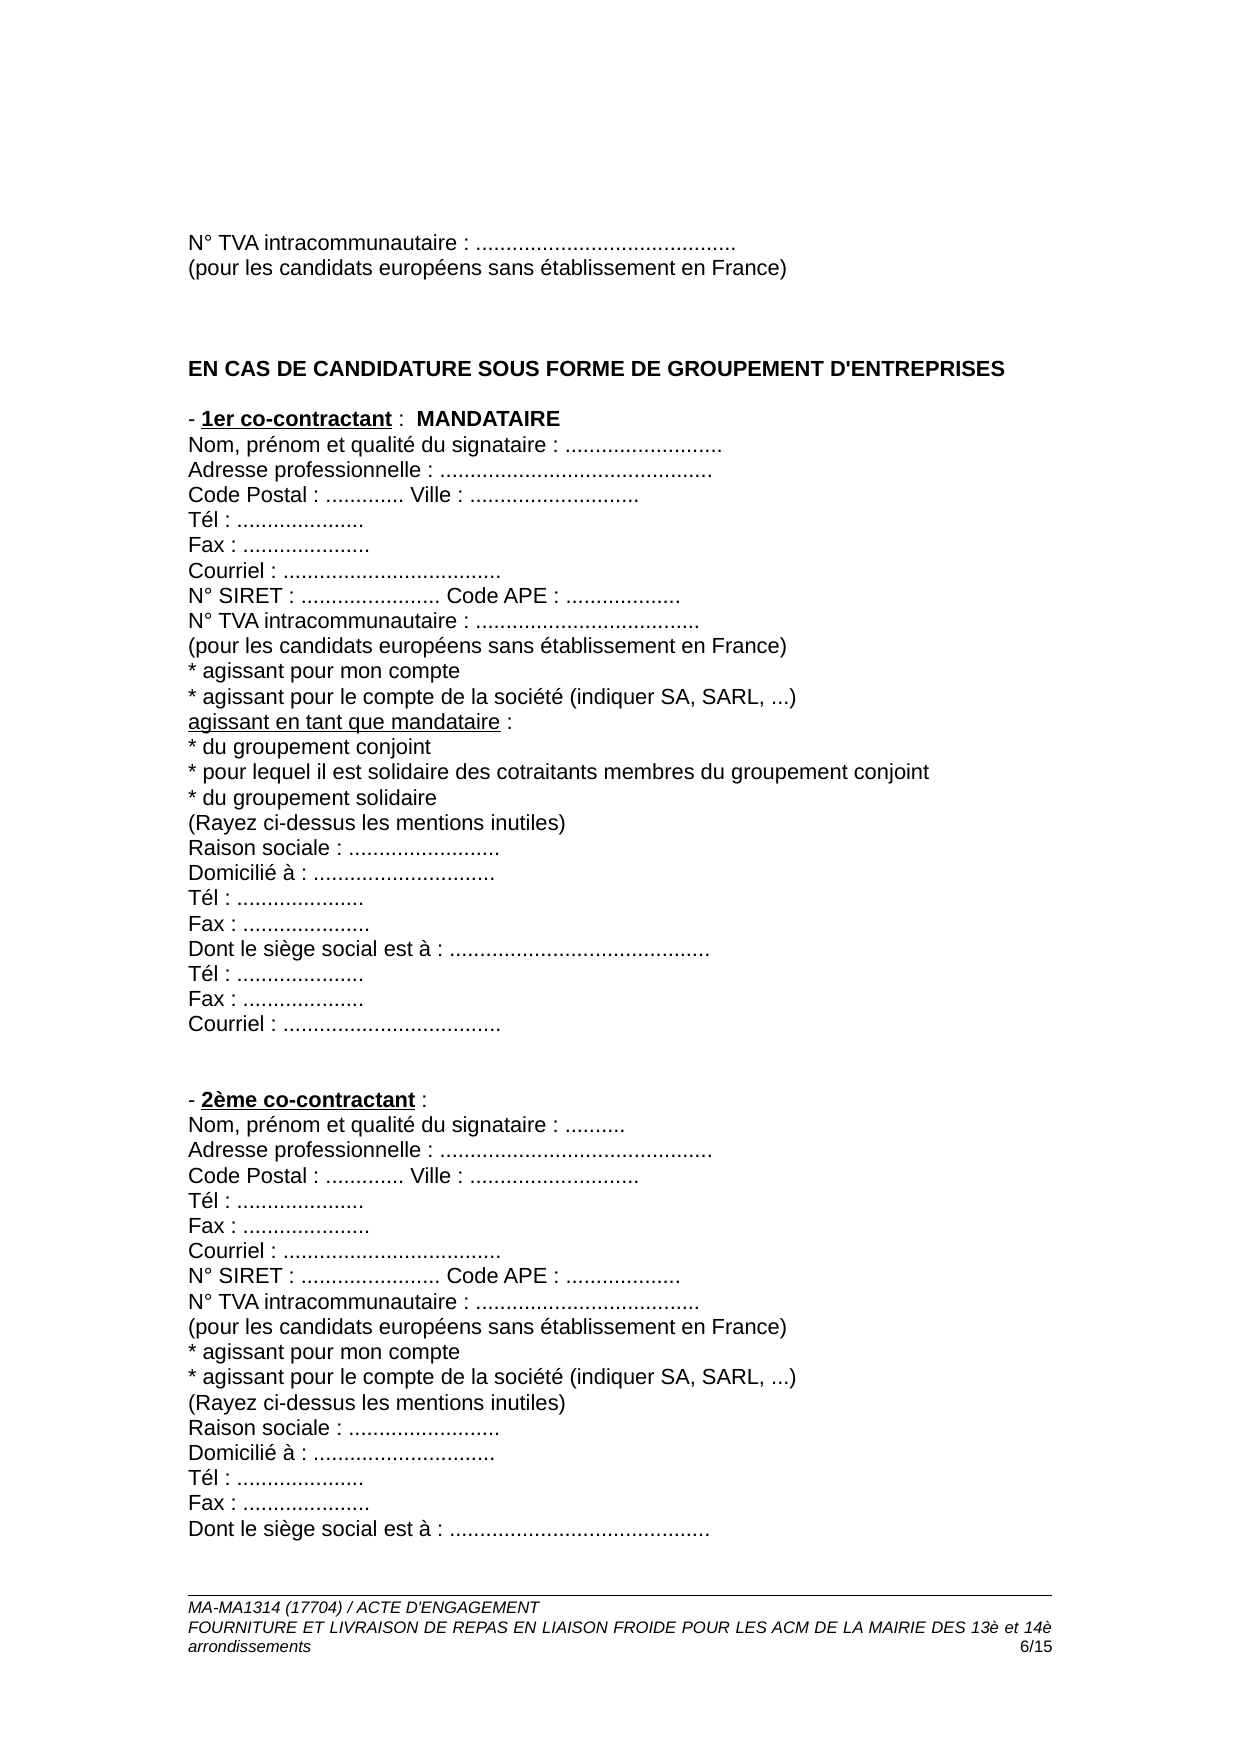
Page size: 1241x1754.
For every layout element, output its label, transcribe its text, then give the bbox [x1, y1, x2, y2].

text - 2ème co-contractant : [188, 1087, 1052, 1112]
text Dont le siège social est à : ........................................... [188, 936, 1052, 961]
text Tél : ..................... [188, 885, 1052, 910]
text Code Postal : ............. Ville : ............................ [188, 482, 1052, 507]
text (pour les candidats européens sans établissement en France) [188, 1314, 1052, 1339]
text * agissant pour mon compte [188, 658, 1052, 683]
text * agissant pour le compte de la société (indiquer SA, SARL, ...) [188, 1364, 1052, 1389]
text (Rayez ci-dessus les mentions inutiles) [188, 809, 1052, 835]
text * du groupement conjoint [188, 734, 1052, 759]
text (pour les candidats européens sans établissement en France) [188, 633, 1052, 658]
text Courriel : .................................... [188, 1011, 1052, 1036]
text EN CAS DE CANDIDATURE SOUS FORME DE GROUPEMENT D'ENTREPRISES [188, 356, 1052, 381]
text Tél : ..................... [188, 1188, 1052, 1213]
text Fax : ..................... [188, 532, 1052, 557]
text Domicilié à : .............................. [188, 860, 1052, 885]
text Raison sociale : ......................... [188, 835, 1052, 860]
text N° TVA intracommunautaire : ........................................... [188, 230, 1052, 255]
text Courriel : .................................... [188, 557, 1052, 583]
text (Rayez ci-dessus les mentions inutiles) [188, 1389, 1052, 1414]
text Courriel : .................................... [188, 1238, 1052, 1263]
text (pour les candidats européens sans établissement en France) [188, 255, 1052, 280]
text N° SIRET : ....................... Code APE : ................... [188, 1263, 1052, 1288]
text - 1er co-contractant : MANDATAIRE [188, 406, 1052, 431]
text Nom, prénom et qualité du signataire : .......................... [188, 431, 1052, 457]
text Code Postal : ............. Ville : ............................ [188, 1162, 1052, 1188]
text Fax : ..................... [188, 1213, 1052, 1238]
text Fax : .................... [188, 986, 1052, 1011]
text Fax : ..................... [188, 1490, 1052, 1515]
text Tél : ..................... [188, 507, 1052, 532]
text Raison sociale : ......................... [188, 1414, 1052, 1440]
text N° TVA intracommunautaire : ..................................... [188, 1288, 1052, 1314]
text Adresse professionnelle : ............................................. [188, 1137, 1052, 1162]
text Domicilié à : .............................. [188, 1440, 1052, 1465]
text Nom, prénom et qualité du signataire : .......... [188, 1112, 1052, 1137]
text Tél : ..................... [188, 1465, 1052, 1490]
text N° SIRET : ....................... Code APE : ................... [188, 583, 1052, 608]
text Fax : ..................... [188, 910, 1052, 936]
text * pour lequel il est solidaire des cotraitants membres du groupement conjoint [188, 759, 1052, 784]
text N° TVA intracommunautaire : ..................................... [188, 608, 1052, 633]
text * du groupement solidaire [188, 784, 1052, 809]
text Adresse professionnelle : ............................................. [188, 457, 1052, 482]
text Tél : ..................... [188, 961, 1052, 986]
text * agissant pour mon compte [188, 1339, 1052, 1364]
text * agissant pour le compte de la société (indiquer SA, SARL, ...) [188, 683, 1052, 709]
text agissant en tant que mandataire : [188, 709, 1052, 734]
text Dont le siège social est à : ........................................... [188, 1515, 1052, 1541]
